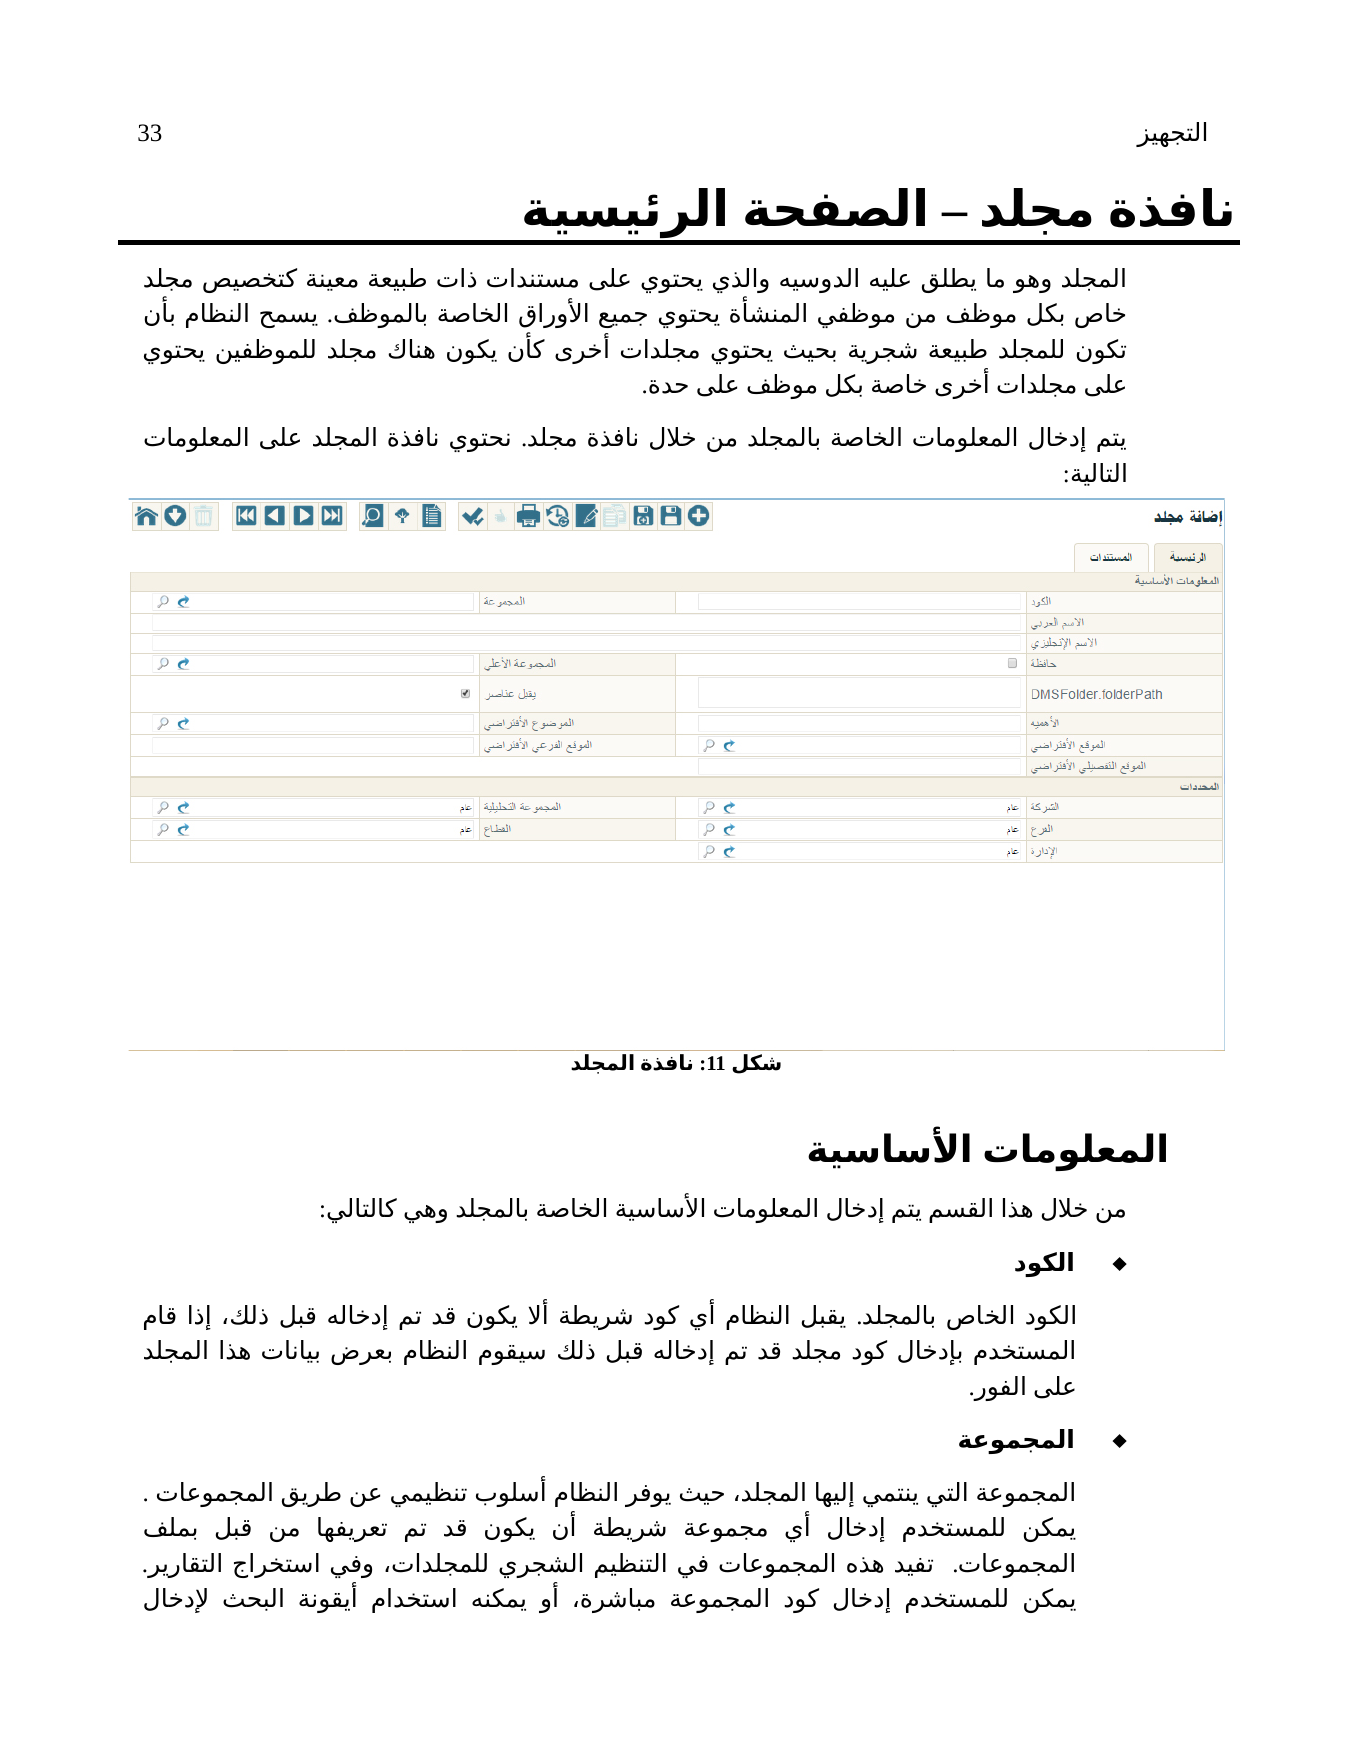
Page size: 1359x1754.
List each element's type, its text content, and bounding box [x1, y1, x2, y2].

text يتم إدخال المعلومات الخاصة بالمجلد من خلال نافذة مجلد. نحتوي نافذة المجلد على المعلومات التالية: [142, 417, 1128, 487]
picture [128, 498, 1225, 1051]
text شكل 11: نافذة المجلد [122, 506, 1231, 1075]
text من خلال هذا القسم يتم إدخال المعلومات الأساسية الخاصة بالمجلد وهي كالتالي: [142, 1188, 1128, 1223]
text الكود الخاص بالمجلد. يقبل النظام أي كود شريطة ألا يكون قد تم إدخاله قبل ذلك، إذا قام المستخدم بإدخال كود مجلد قد تم إدخاله قبل ذلك سيقوم النظام بعرض بيانات هذا المجلد على الفور. [142, 1294, 1077, 1400]
list الكود [142, 1241, 1113, 1276]
text المعلومات الأساسية [142, 1127, 1169, 1170]
text نافذة مجلد – الصفحة الرئيسية [118, 177, 1240, 240]
list المجموعة [142, 1418, 1113, 1453]
text المجموعة التي ينتمي إليها المجلد، حيث يوفر النظام أسلوب تنظيمي عن طريق المجموعات . يمكن للمستخدم إدخال أي مجموعة شريطة أن يكون قد تم تعريفها من قبل بملف المجموعات. تفيد هذه المجموعات في التنظيم الشجري للمجلدات، وفي استخراج التقارير. يمكن للمستخدم إدخال كود المجموعة مباشرة، أو يمكنه استخدام أيقونة البحث لإدخال مجموعة المجلد من نافذة البحث. كما يمكنه إدخال مجموعة جديدة من خلال أيقونة "عرض السجل"، ثم استخدامها بعد ذلك مع المجلد. راجع الجزء الخاص بالمجموعات بهذا الكتاب. [142, 1471, 1077, 1613]
text المجلد وهو ما يطلق عليه الدوسيه والذي يحتوي على مستندات ذات طبيعة معينة كتخصيص مجلد خاص بكل موظف من موظفي المنشأة يحتوي جميع الأوراق الخاصة بالموظف. يسمح النظام بأن تكون للمجلد طبيعة شجرية بحيث يحتوي مجلدات أخرى كأن يكون هناك مجلد للموظفين يحتوي على مجلدات أخرى خاصة بكل موظف على حدة. [142, 257, 1128, 399]
